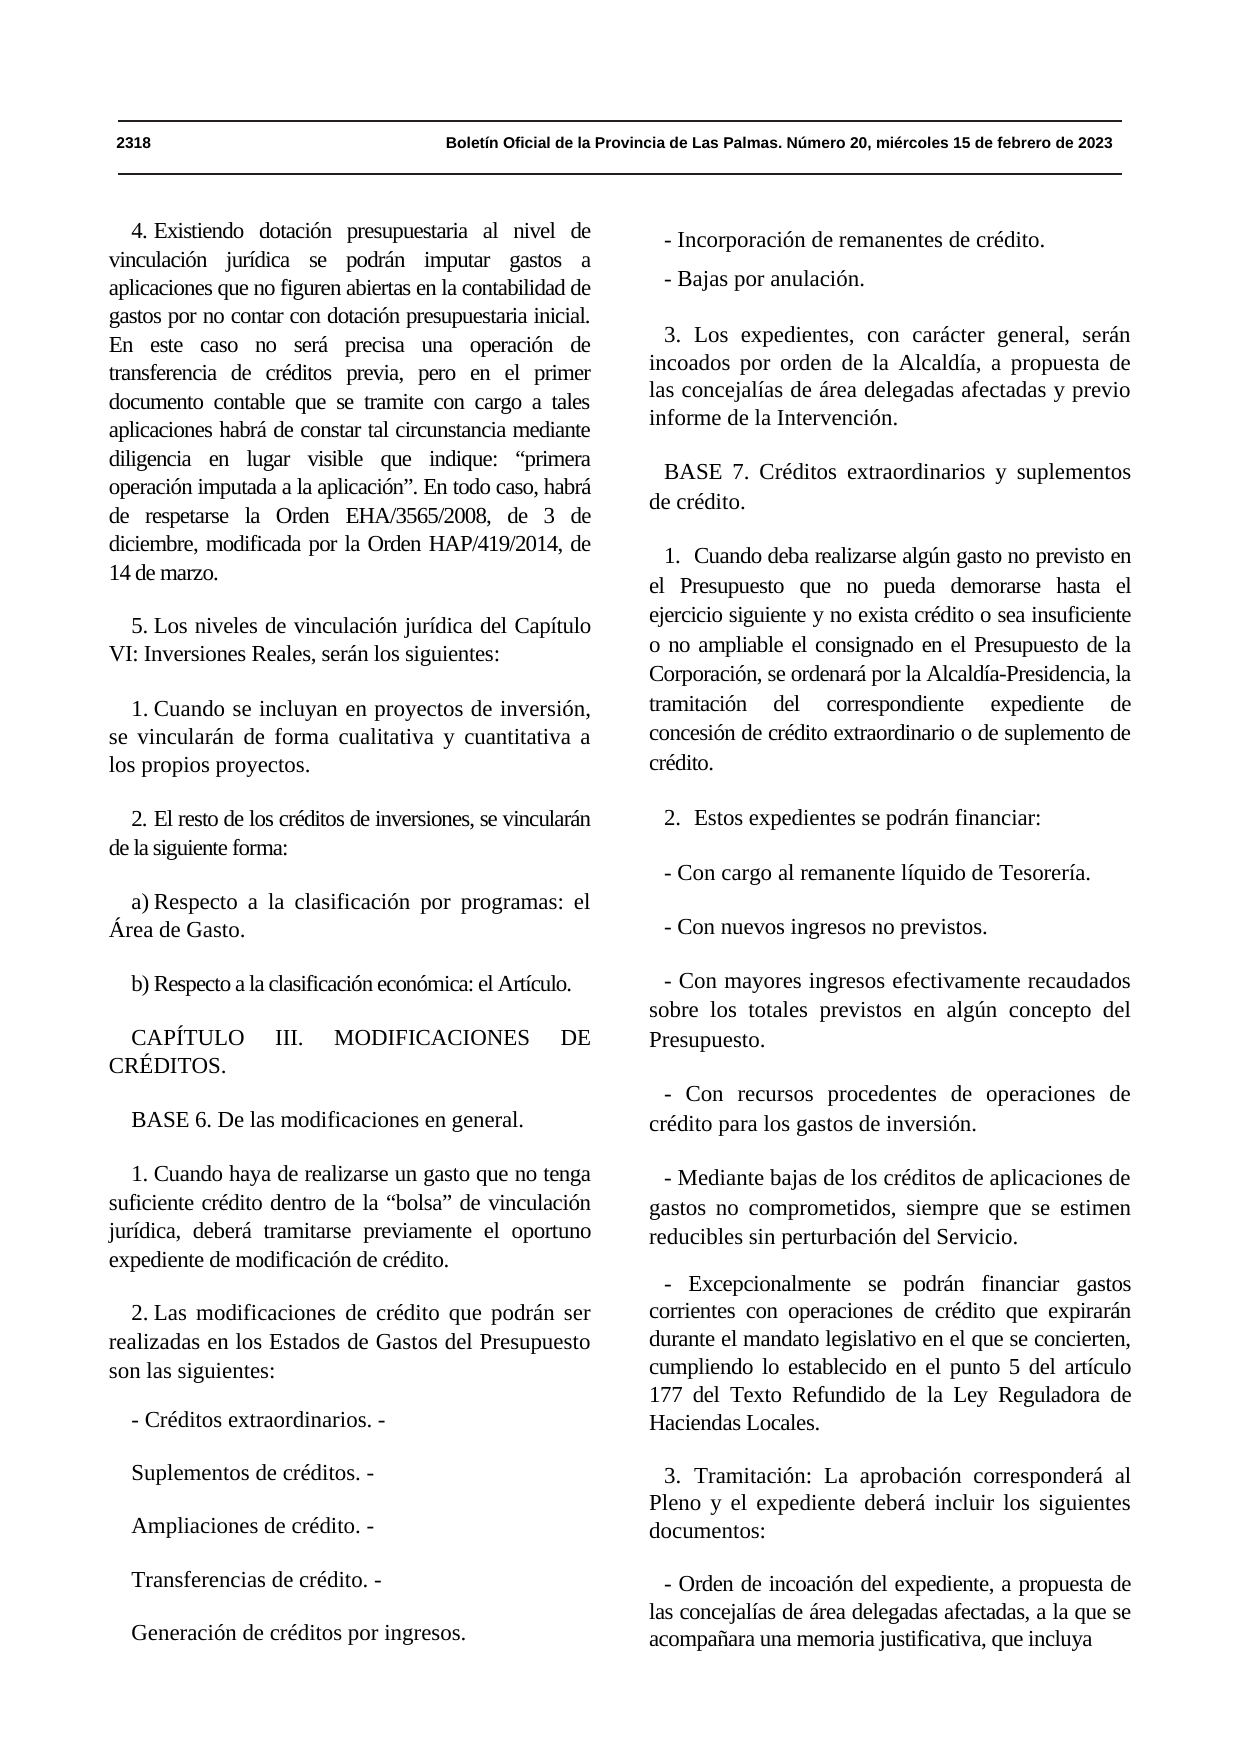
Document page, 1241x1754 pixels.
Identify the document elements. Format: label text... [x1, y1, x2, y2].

list Respecto a la clasificación por programas: el Área de Gasto. [109, 887, 591, 943]
list Los niveles de vinculación jurídica del Capítulo VI: Inversiones Reales, serán los siguientes: [109, 611, 591, 668]
text BASE 6. De las modificaciones en general. [131, 1107, 591, 1133]
list Cuando haya de realizarse un gasto que no tenga suficiente crédito dentro de la “bolsa” de vinculación jurídica, deberá tramitarse previamente el oportuno expediente de modificación de crédito. [109, 1158, 591, 1273]
text - Con mayores ingresos efectivamente recaudados sobre los totales previstos en algún concepto del Presupuesto. [649, 965, 1132, 1053]
text CAPÍTULO III. MODIFICACIONES DE CRÉDITOS. [109, 1022, 591, 1079]
list El resto de los créditos de inversiones, se vincularán de la siguiente forma: [109, 804, 591, 861]
text BASE 7. Créditos extraordinarios y suplementos de crédito. [649, 456, 1132, 515]
text - Con recursos procedentes de operaciones de crédito para los gastos de inversión. [649, 1078, 1132, 1137]
text 2318 Boletín Oficial de la Provincia de Las Palmas. Número 20, miércoles 15 de febrero de 2023 [116, 135, 1132, 152]
text - Orden de incoación del expediente, a propuesta de las concejalías de área delegadas afectadas, a la que se acompañara una memoria justificativa, que incluya [649, 1569, 1132, 1652]
list Cuando se incluyan en proyectos de inversión, se vincularán de forma cualitativa y cuantitativa a los propios proyectos. [109, 693, 591, 778]
list Las modificaciones de crédito que podrán ser realizadas en los Estados de Gastos del Presupuesto son las siguientes: [109, 1298, 591, 1384]
text - Mediante bajas de los créditos de aplicaciones de gastos no comprometidos, siempre que se estimen reducibles sin perturbación del Servicio. [649, 1162, 1132, 1251]
list Estos expedientes se podrán financiar: [649, 805, 1132, 831]
text - Con nuevos ingresos no previstos. [664, 914, 1132, 940]
list Tramitación: La aprobación corresponderá al Pleno y el expediente deberá incluir los siguientes documentos: [649, 1461, 1132, 1544]
list Respecto a la clasificación económica: el Artículo. [109, 971, 591, 997]
text - Con cargo al remanente líquido de Tesorería. [664, 859, 1132, 885]
list Cuando deba realizarse algún gasto no previsto en el Presupuesto que no pueda demorarse hasta el ejercicio siguiente y no exista crédito o sea insuficiente o no ampliable el consignado en el Presupuesto de la Corporación, se ordenará por la Alcaldía-Presidencia, la tramitación del correspondiente expediente de concesión de crédito extraordinario o de suplemento de crédito. [649, 540, 1132, 776]
list Existiendo dotación presupuestaria al nivel de vinculación jurídica se podrán imputar gastos a aplicaciones que no figuren abiertas en la contabilidad de gastos por no contar con dotación presupuestaria inicial. En este caso no será precisa una operación de transferencia de créditos previa, pero en el primer documento contable que se tramite con cargo a tales aplicaciones habrá de constar tal circunstancia mediante diligencia en lugar visible que indique: “primera operación imputada a la aplicación”. En todo caso, habrá de respetarse la Orden EHA/3565/2008, de 3 de diciembre, modificada por la Orden HAP/419/2014, de 14 de marzo. [109, 216, 591, 586]
text - Excepcionalmente se podrán financiar gastos corrientes con operaciones de crédito que expirarán durante el mandato legislativo en el que se concierten, cumpliendo lo establecido en el punto 5 del artículo 177 del Texto Refundido de la Ley Reguladora de Haciendas Locales. [649, 1269, 1132, 1436]
list Los expedientes, con carácter general, serán incoados por orden de la Alcaldía, a propuesta de las concejalías de área delegadas afectadas y previo informe de la Intervención. [649, 320, 1132, 431]
text - Créditos extraordinarios. - Suplementos de créditos. - Ampliaciones de crédito. - Transferencias de crédito. - Generación de créditos por ingresos. [131, 1384, 486, 1652]
text - Incorporación de remanentes de crédito. - Bajas por anulación. [664, 216, 1057, 295]
